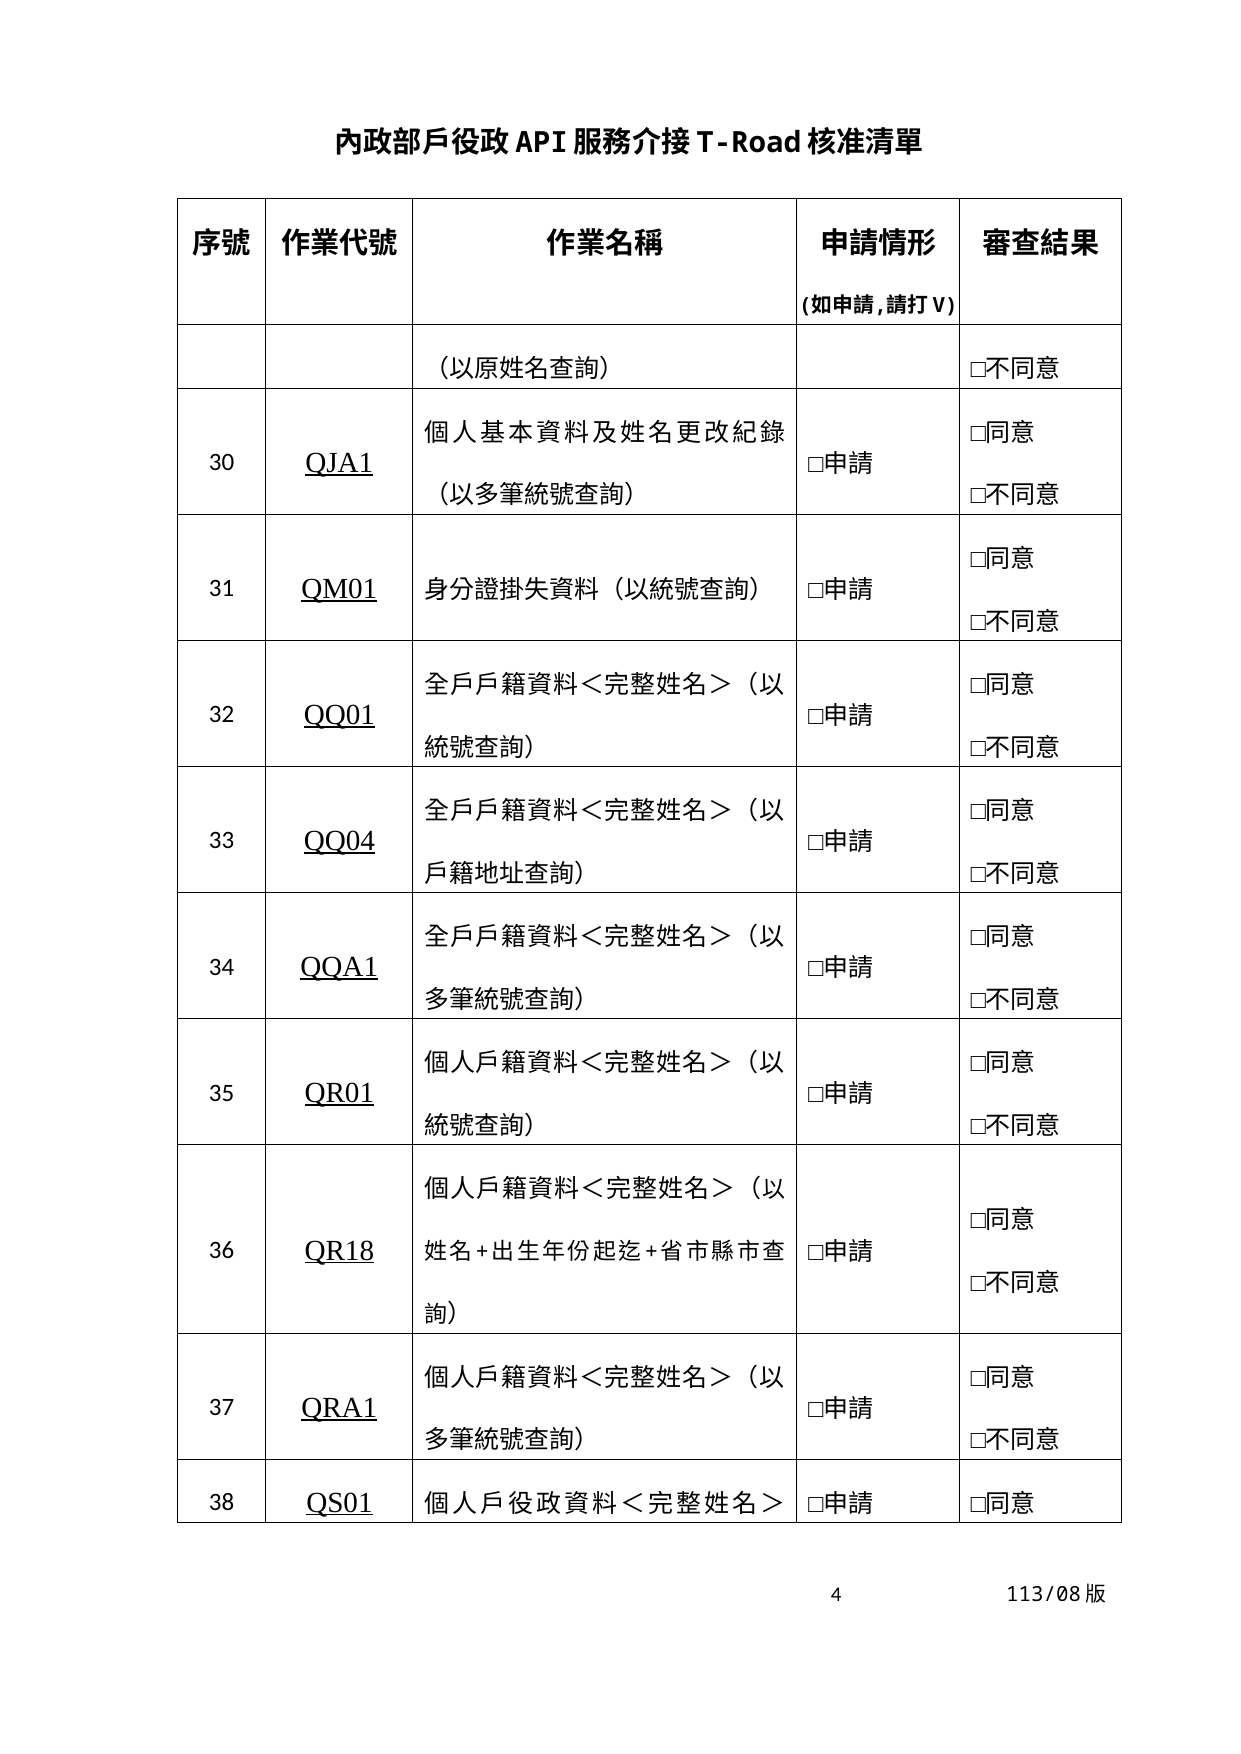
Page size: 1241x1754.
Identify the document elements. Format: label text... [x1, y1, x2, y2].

table_cell 個人戶役政資料＜完整姓名＞ [413, 1460, 796, 1522]
table_cell 身分證掛失資料（以統號查詢） [413, 515, 796, 640]
table_cell 全戶戶籍資料＜完整姓名＞（以戶籍地址查詢） [413, 767, 796, 892]
table_cell [797, 325, 959, 388]
table_cell （以原姓名查詢） [413, 325, 796, 388]
table_cell 34 [178, 893, 265, 1018]
table_cell 30 [178, 389, 265, 514]
table_cell QRA1 [266, 1334, 412, 1459]
table_cell □申請 [797, 641, 959, 766]
table_cell 個人戶籍資料＜完整姓名＞（以統號查詢） [413, 1019, 796, 1144]
table_cell □申請 [797, 515, 959, 640]
table_cell □申請 [797, 1460, 959, 1522]
table_cell □同意 □不同意 [960, 1145, 1121, 1333]
table_cell □申請 [797, 893, 959, 1018]
table_cell QR18 [266, 1145, 412, 1333]
table_cell QQ01 [266, 641, 412, 766]
table_cell □同意 □不同意 [960, 1334, 1121, 1459]
table_cell 32 [178, 641, 265, 766]
table_cell □同意 □不同意 [960, 1019, 1121, 1144]
table_header 申請情形 (如申請,請打V) [797, 199, 959, 324]
table_cell □申請 [797, 1145, 959, 1333]
table_header 序號 [178, 199, 265, 324]
table_cell QQ04 [266, 767, 412, 892]
table_cell 33 [178, 767, 265, 892]
table_cell □申請 [797, 1334, 959, 1459]
table_cell □同意 □不同意 [960, 515, 1121, 640]
table_cell QS01 [266, 1460, 412, 1522]
table_cell □申請 [797, 767, 959, 892]
table_cell QQA1 [266, 893, 412, 1018]
table_cell 個人基本資料及姓名更改紀錄（以多筆統號查詢） [413, 389, 796, 514]
table_header 作業代號 [266, 199, 412, 324]
table_cell □同意 [960, 1460, 1121, 1522]
table_cell 個人戶籍資料＜完整姓名＞（以多筆統號查詢） [413, 1334, 796, 1459]
table_cell 37 [178, 1334, 265, 1459]
table_cell 38 [178, 1460, 265, 1522]
table_cell □同意 □不同意 [960, 389, 1121, 514]
table_header 審查結果 [960, 199, 1121, 324]
table_cell [178, 325, 265, 388]
table_cell □同意 □不同意 [960, 893, 1121, 1018]
table_cell □同意 □不同意 [960, 641, 1121, 766]
table_cell 全戶戶籍資料＜完整姓名＞（以多筆統號查詢） [413, 893, 796, 1018]
table_cell □同意 □不同意 [960, 767, 1121, 892]
table_cell □不同意 [960, 325, 1121, 388]
table_cell 35 [178, 1019, 265, 1144]
table_cell 個人戶籍資料＜完整姓名＞（以姓名+出生年份起迄+省市縣市查詢） [413, 1145, 796, 1333]
table_cell QJA1 [266, 389, 412, 514]
table_cell 全戶戶籍資料＜完整姓名＞（以統號查詢） [413, 641, 796, 766]
table_cell QR01 [266, 1019, 412, 1144]
table_header 作業名稱 [413, 199, 796, 324]
table_cell □申請 [797, 1019, 959, 1144]
table_cell □申請 [797, 389, 959, 514]
table_cell 36 [178, 1145, 265, 1333]
table_cell [266, 325, 412, 388]
table_cell QM01 [266, 515, 412, 640]
table_cell 31 [178, 515, 265, 640]
